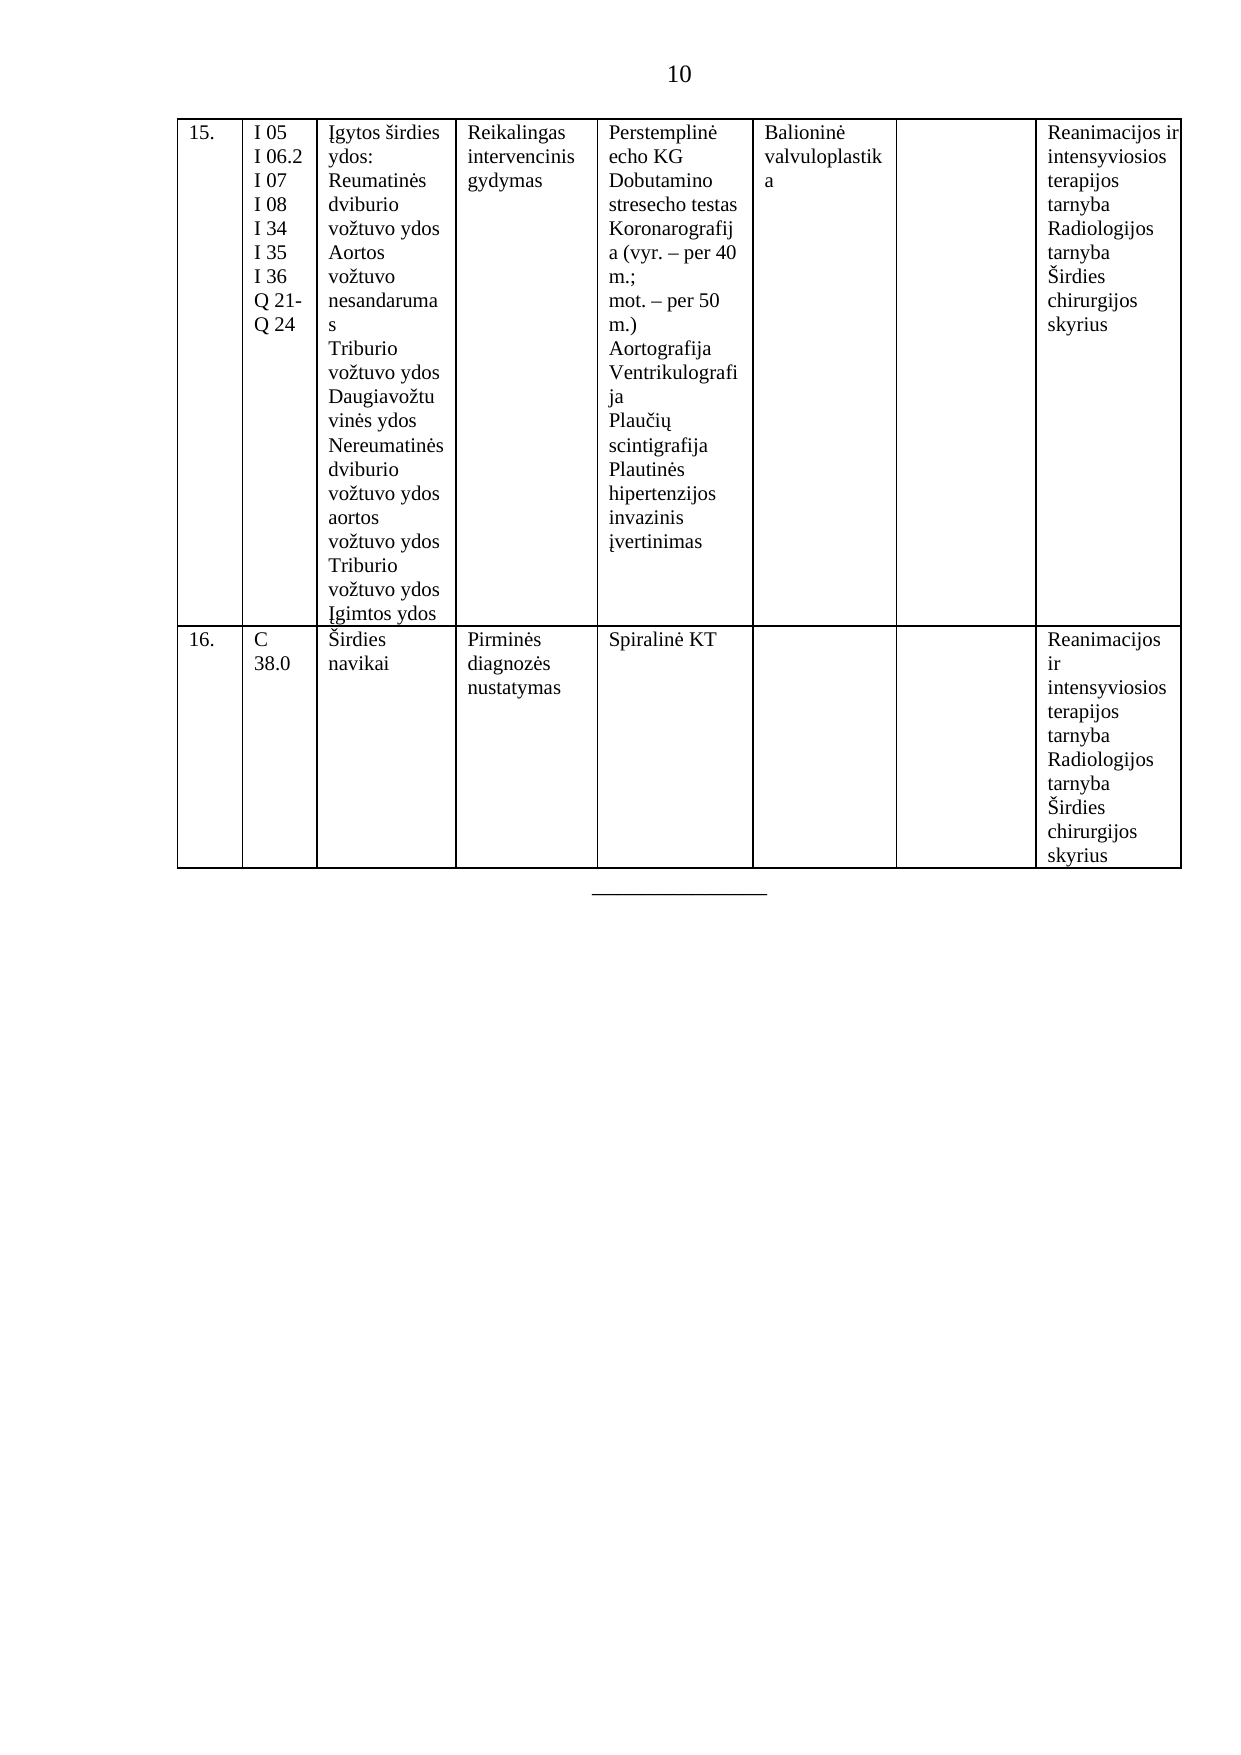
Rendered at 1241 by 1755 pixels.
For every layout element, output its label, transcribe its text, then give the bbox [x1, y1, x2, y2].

table_cell 15. [178, 120, 242, 625]
table_cell Širdies navikai [318, 627, 455, 867]
table_cell 16. [178, 627, 242, 867]
table_cell [897, 627, 1035, 867]
table_cell Įgytos širdies ydos: Reumatinės dviburio vožtuvo ydos Aortos vožtuvo nesandarumas Triburio vožtuvo ydos Daugiavožtuvinės ydos Nereumatinės dviburio vožtuvo ydos aortos vožtuvo ydos Triburio vožtuvo ydos Įgimtos ydos [318, 120, 455, 625]
table_cell [897, 120, 1035, 625]
table_cell Reikalingas intervencinis gydymas [457, 120, 597, 625]
table_cell Balioninė valvuloplastika [754, 120, 896, 625]
table_cell Spiralinė KT [598, 627, 752, 867]
text ______________ [177, 869, 1181, 897]
table_cell Reanimacijos ir intensyviosios terapijos tarnyba Radiologijos tarnyba Širdies chirurgijos skyrius [1037, 120, 1180, 625]
table_cell I 05 I 06.2 I 07 I 08 I 34 I 35 I 36 Q 21- Q 24 [243, 120, 316, 625]
table_cell [754, 627, 896, 867]
table_cell Perstemplinė echo KG Dobutamino stresecho testas Koronarografija (vyr. – per 40 m.; mot. – per 50 m.) Aortografija Ventrikulografija Plaučių scintigrafija Plautinės hipertenzijos invazinis įvertinimas [598, 120, 752, 625]
table_cell Reanimacijos ir intensyviosios terapijos tarnyba Radiologijos tarnyba Širdies chirurgijos skyrius [1037, 627, 1180, 867]
table_cell Pirminės diagnozės nustatymas [457, 627, 597, 867]
table_cell C 38.0 [243, 627, 316, 867]
